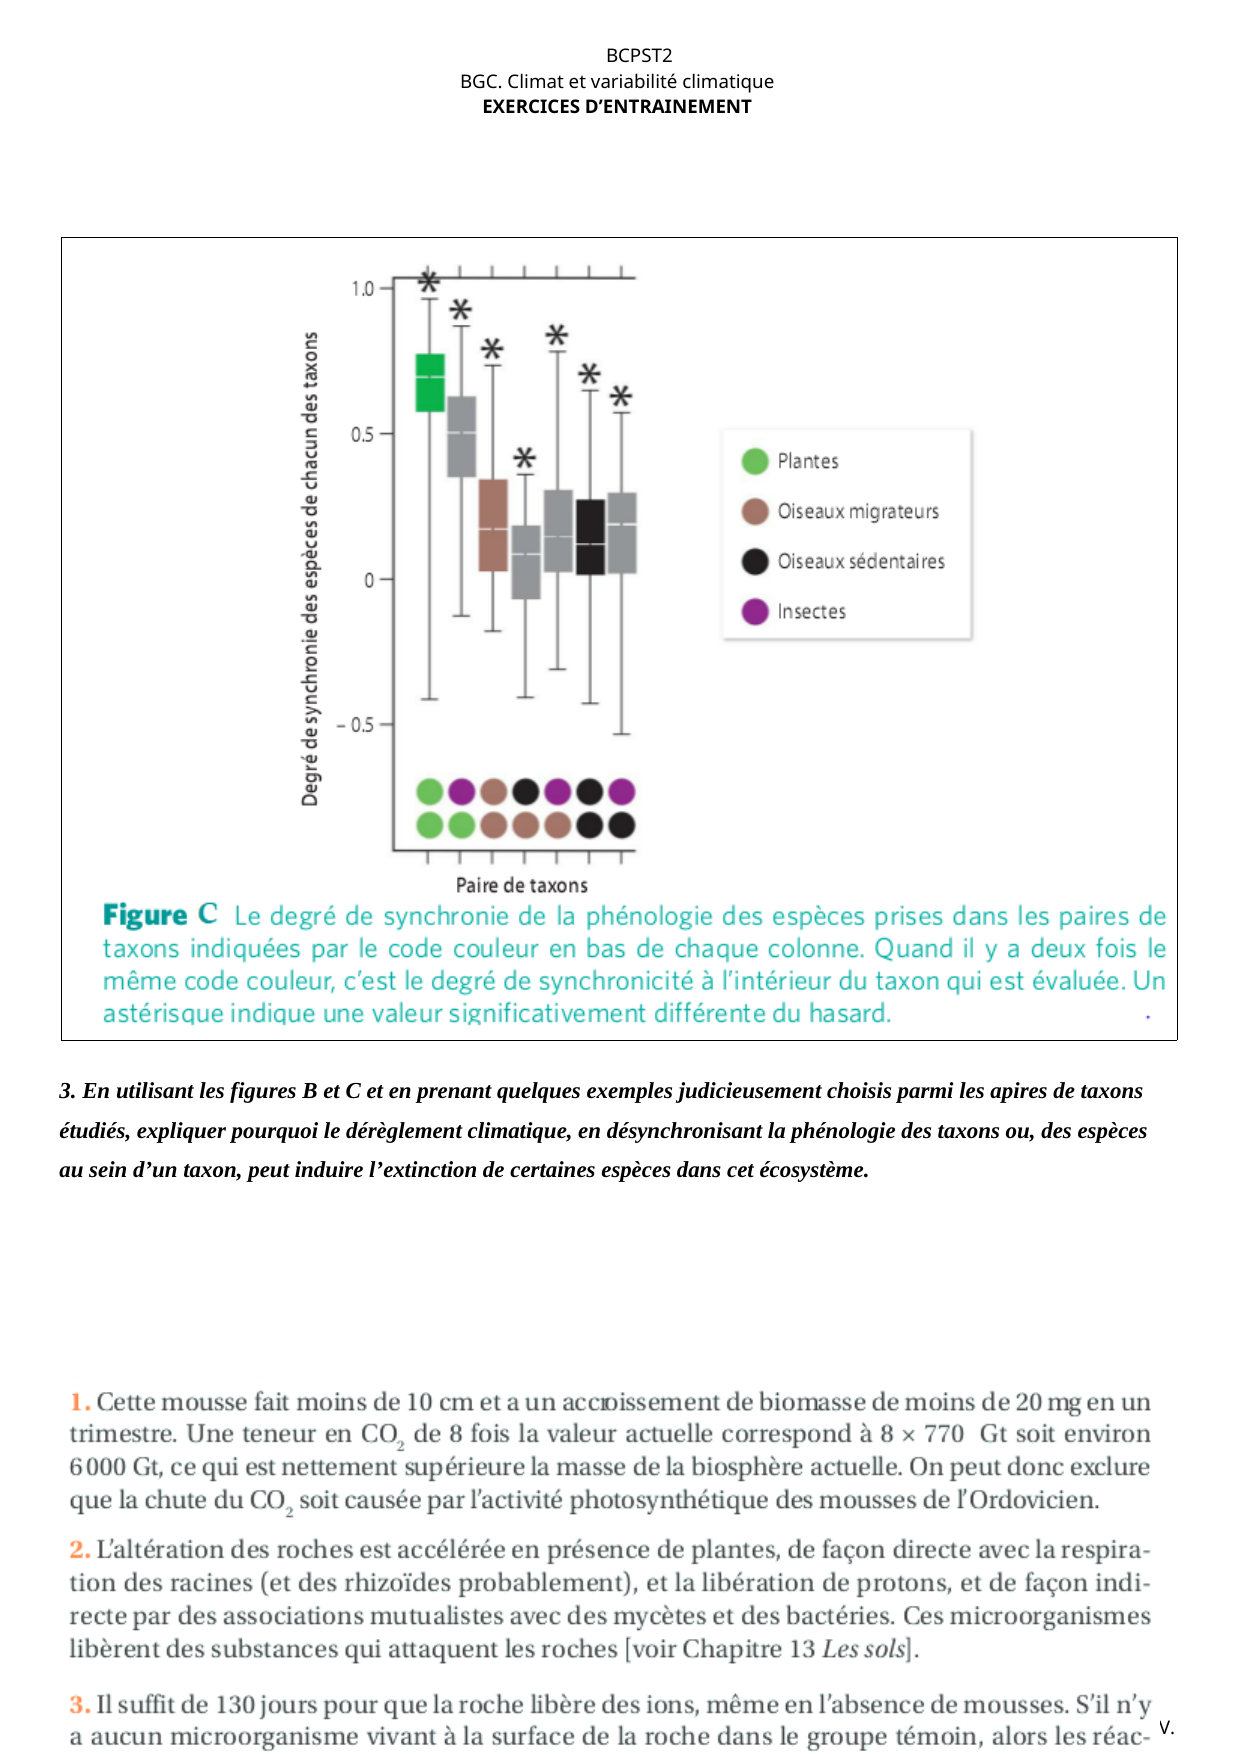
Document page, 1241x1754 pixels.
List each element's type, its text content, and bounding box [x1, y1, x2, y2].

text 3. En utilisant les figures B et C et en prenant quelques exemples judicieusement choisis parmi les apires de taxons étudiés, expliquer pourquoi le dérèglement climatique, en désynchronisant la phénologie des taxons ou, des espèces au sein d’un taxon, peut induire l’extinction de certaines espèces dans cet écosystème. [59, 1077, 1175, 1183]
text Eléments de correction [1160, 1520, 1175, 1560]
picture [63, 240, 1174, 1037]
subtitle Exercice 3 : l’effet du changement climatique sur les relations interspécifiques 30 minutes [59, 1383, 1160, 1754]
